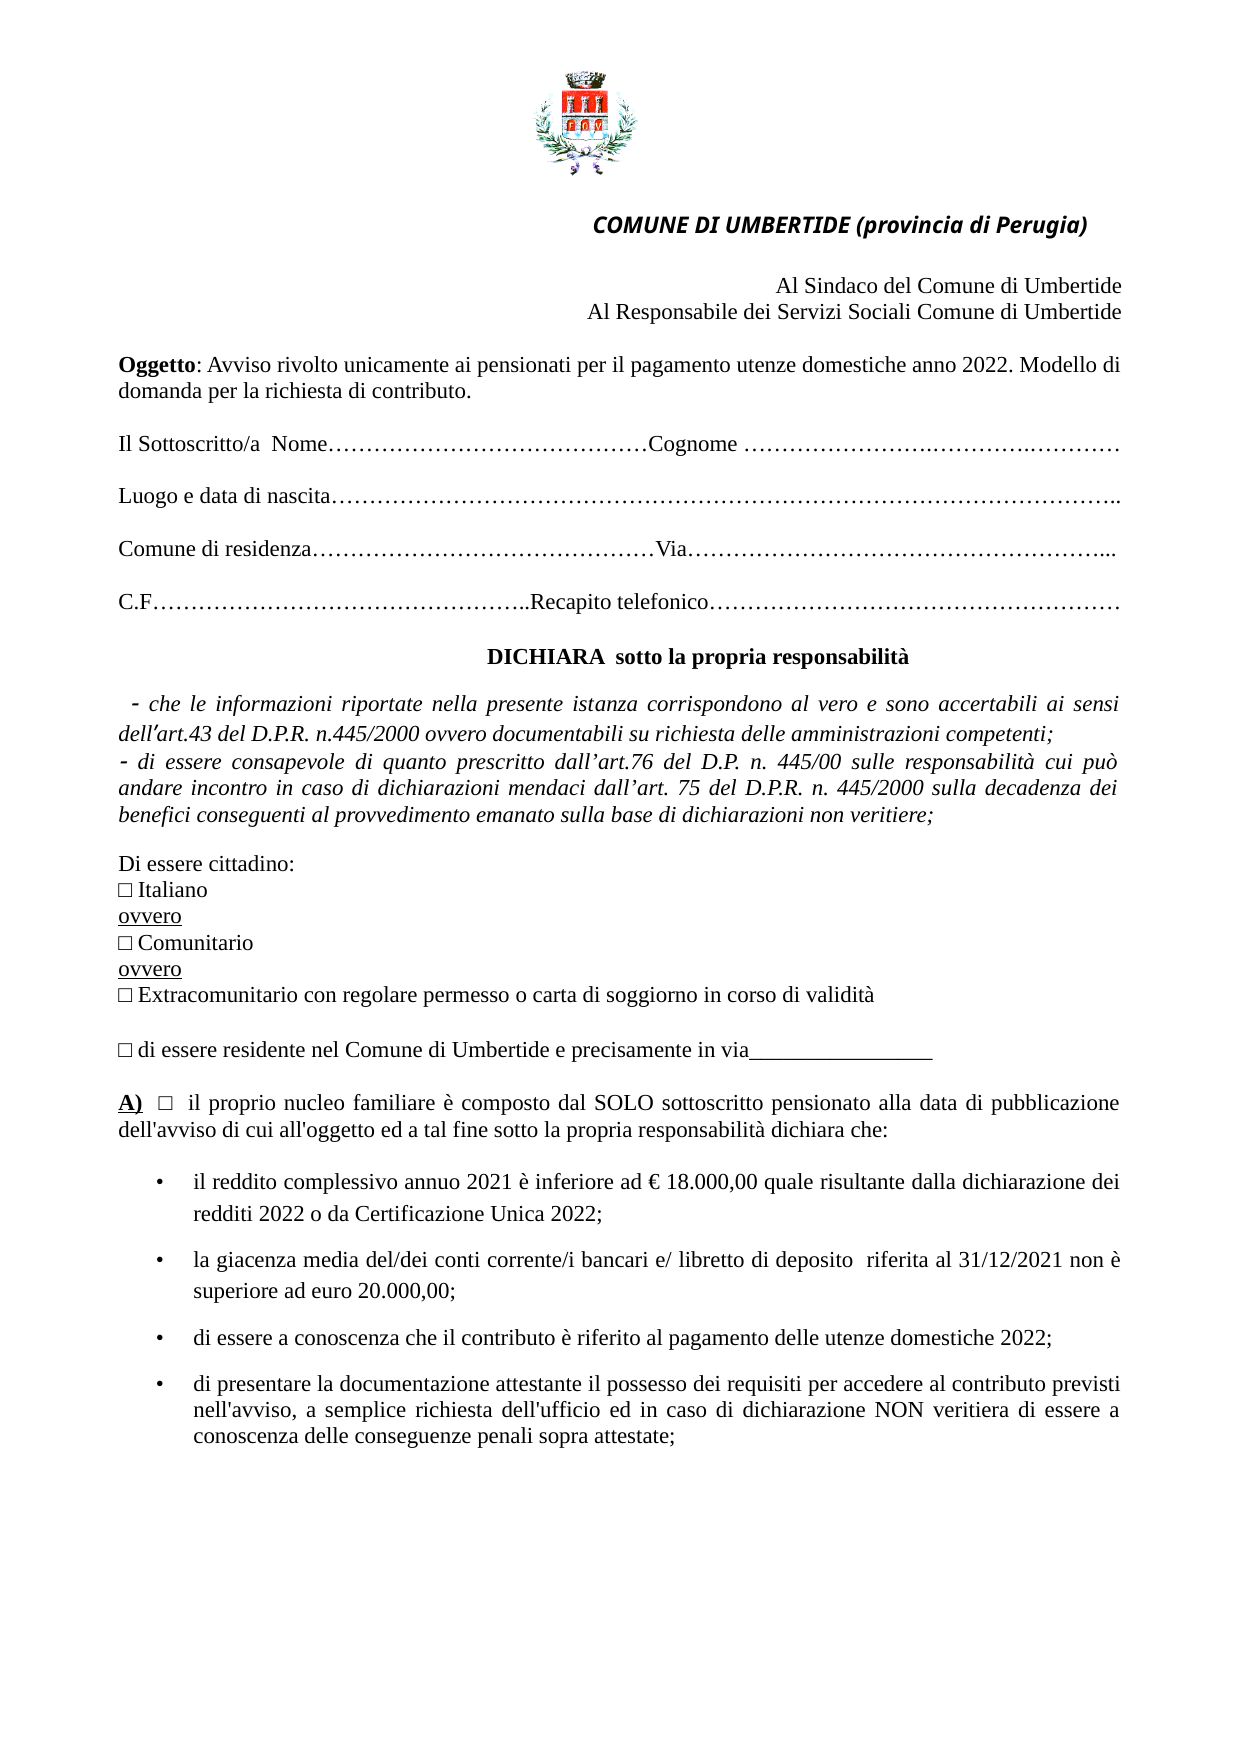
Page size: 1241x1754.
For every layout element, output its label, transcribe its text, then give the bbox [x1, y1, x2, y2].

text Di essere cittadino: [118, 850, 1122, 876]
text Comune di residenza………………………………………Via………………………………………………... [118, 535, 1122, 562]
text ovvero [118, 955, 1122, 981]
text A) □ il proprio nucleo familiare è composto dal SOLO sottoscritto pensionato alla data di pubblicazione dell'avviso di cui all'oggetto ed a tal fine sotto la propria responsabilità dichiara che: [118, 1089, 1122, 1142]
text che le informazioni riportate nella presente istanza corrispondono al vero e sono accertabili ai sensi dell’art.43 del D.P.R. n.445/2000 ovvero documentabili su richiesta delle amministrazioni competenti; [118, 690, 1122, 748]
list di essere a conoscenza che il contributo è riferito al pagamento delle utenze domestiche 2022; [156, 1324, 1122, 1350]
text C.F…………………………………………..Recapito telefonico……………………………………………… [118, 588, 1122, 614]
text □ Comunitario [118, 929, 1122, 955]
list il reddito complessivo annuo 2021 è inferiore ad € 18.000,00 quale risultante dalla dichiarazione dei redditi 2022 o da Certificazione Unica 2022; [156, 1168, 1122, 1226]
text ovvero [118, 902, 1122, 929]
text Il Sottoscritto/a Nome……………………………………Cognome …………………….………….………… [118, 430, 1122, 456]
list la giacenza media del/dei conti corrente/i bancari e/ libretto di deposito riferita al 31/12/2021 non è superiore ad euro 20.000,00; [156, 1246, 1122, 1304]
text Al Sindaco del Comune di Umbertide [487, 272, 1122, 298]
text □ Italiano [118, 876, 1122, 902]
list COMUNE DI UMBERTIDE (provincia di Perugia) [561, 209, 1122, 241]
text Oggetto: Avviso rivolto unicamente ai pensionati per il pagamento utenze domestiche anno 2022. Modello di domanda per la richiesta di contributo. [118, 351, 1122, 403]
text □ Extracomunitario con regolare permesso o carta di soggiorno in corso di validità [118, 981, 1122, 1008]
list di presentare la documentazione attestante il possesso dei requisiti per accedere al contributo previsti nell'avviso, a semplice richiesta dell'ufficio ed in caso di dichiarazione NON veritiera di essere a conoscenza delle conseguenze penali sopra attestate; [156, 1370, 1122, 1449]
text DICHIARA sotto la propria responsabilità [413, 643, 1122, 669]
text □ di essere residente nel Comune di Umbertide e precisamente in via________________ [118, 1037, 1122, 1063]
text Al Responsabile dei Servizi Sociali Comune di Umbertide [487, 298, 1122, 324]
text di essere consapevole di quanto prescritto dall’art.76 del D.P. n. 445/00 sulle responsabilità cui può andare incontro in caso di dichiarazioni mendaci dall’art. 75 del D.P.R. n. 445/2000 sulla decadenza dei benefici conseguenti al provvedimento emanato sulla base di dichiarazioni non veritiere; [118, 748, 1122, 827]
text Luogo e data di nascita………………………………………………………………………………………….. [118, 483, 1122, 509]
